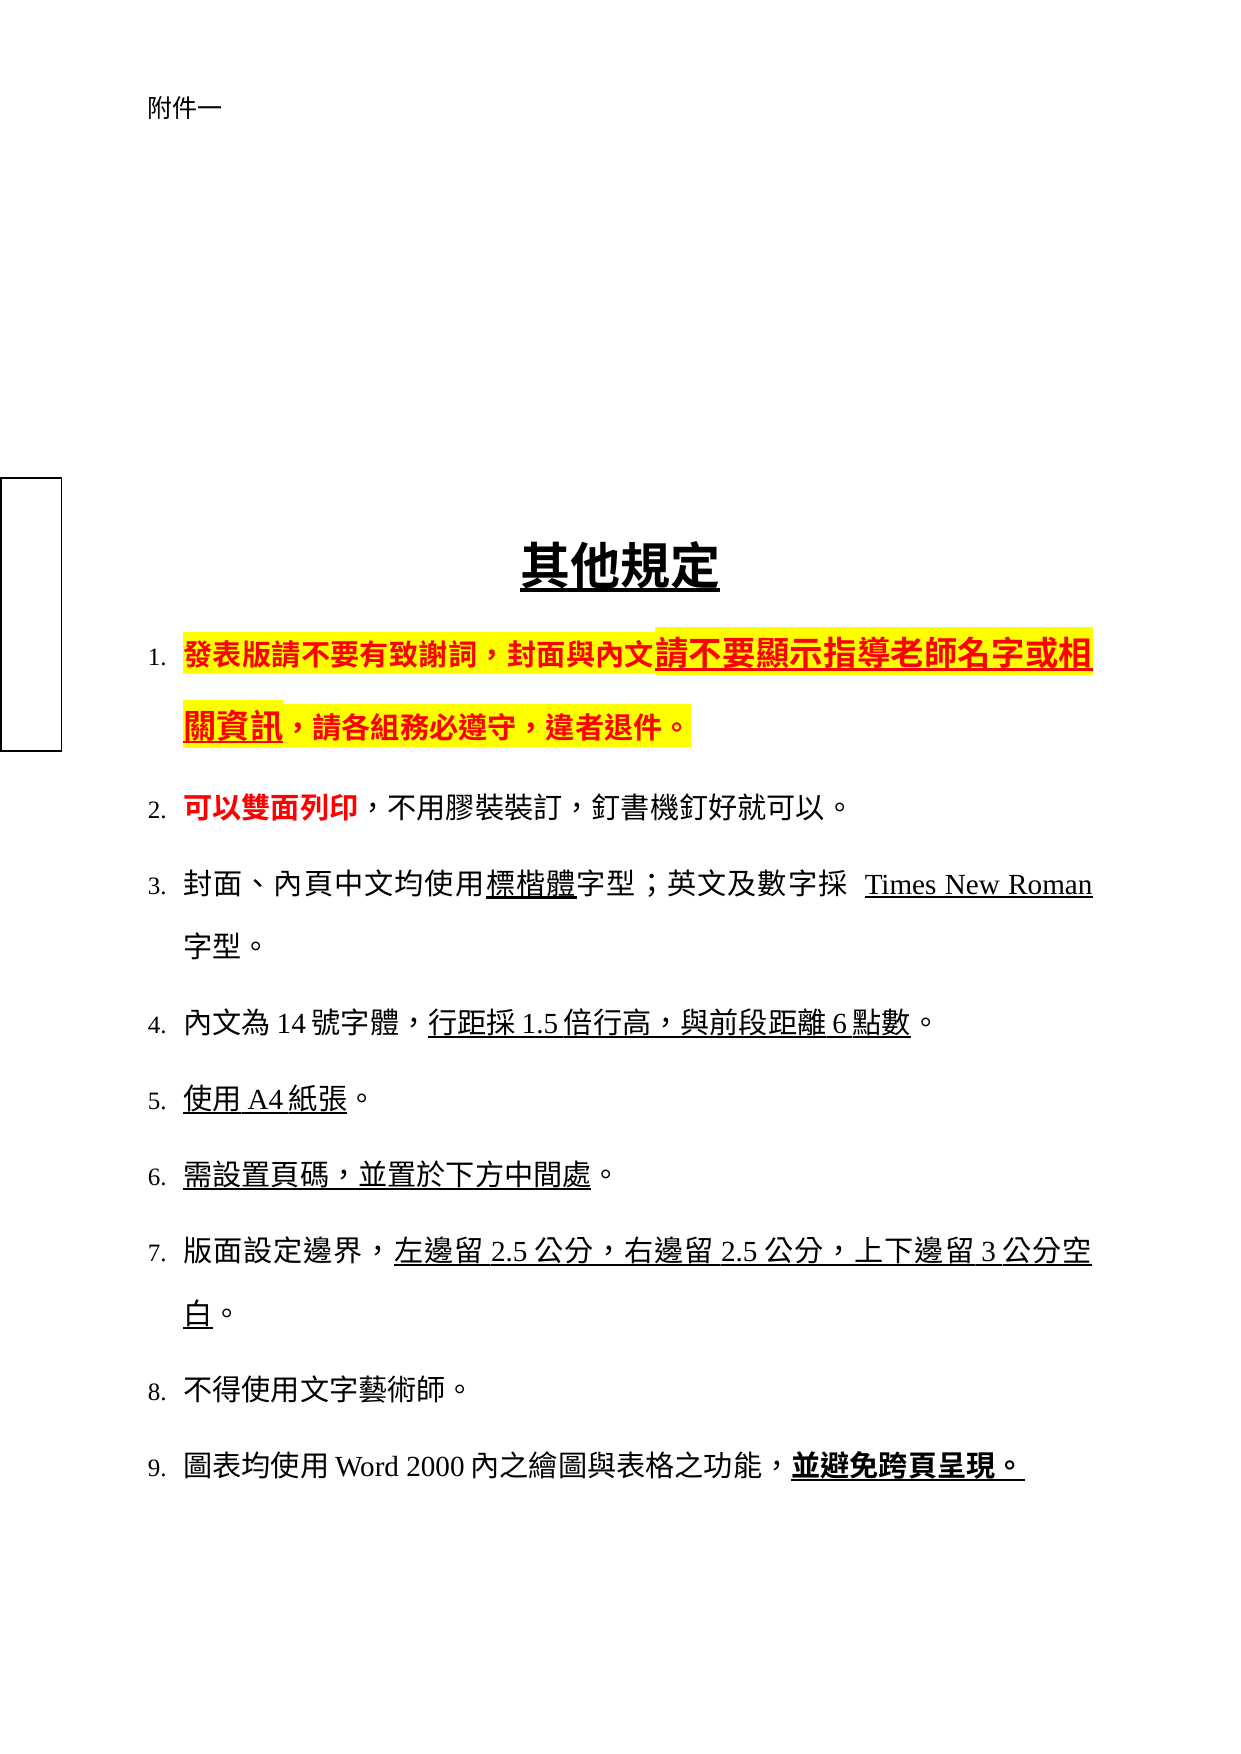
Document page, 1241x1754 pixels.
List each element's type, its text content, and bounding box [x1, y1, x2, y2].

list 發表版請不要有致謝詞，封面與內文請不要顯示指導老師名字或相關資訊，請各組務必遵守，違者退件。 [148, 627, 1092, 748]
text 其他規定 [148, 490, 1092, 615]
text [2, 479, 61, 750]
list 可以雙面列印，不用膠裝裝訂，釘書機釘好就可以。 [148, 784, 1092, 827]
list 內文為14號字體，行距採1.5倍行高，與前段距離6點數。 [148, 999, 1092, 1042]
list 封面、內頁中文均使用標楷體字型；英文及數字採 Times New Roman 字型。 [148, 860, 1092, 966]
list 圖表均使用Word 2000內之繪圖與表格之功能，並避免跨頁呈現。 [148, 1443, 1092, 1485]
list 不得使用文字藝術師。 [148, 1367, 1092, 1409]
list 需設置頁碼，並置於下方中間處。 [148, 1151, 1092, 1194]
list 使用A4紙張。 [148, 1076, 1092, 1118]
list 版面設定邊界，左邊留2.5公分，右邊留2.5公分，上下邊留3公分空白。 [148, 1227, 1092, 1333]
